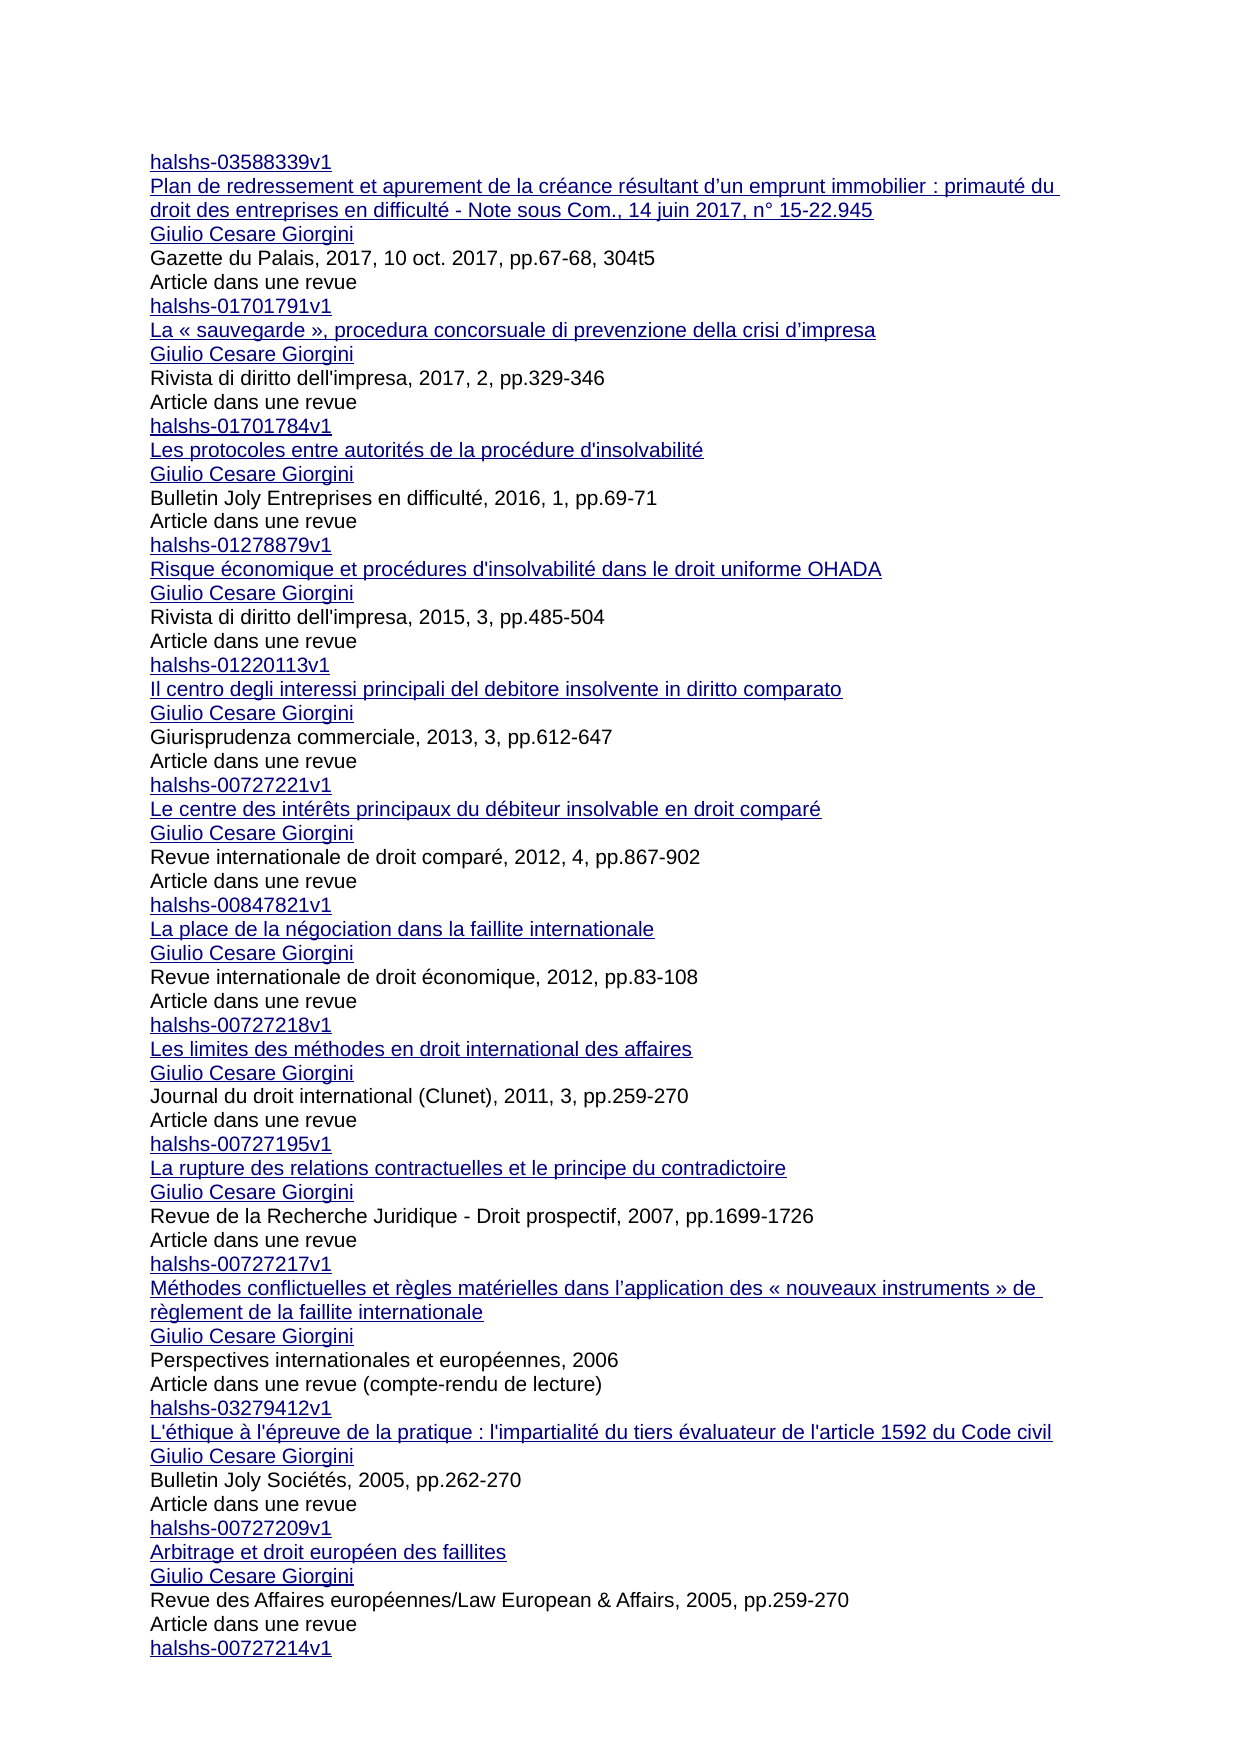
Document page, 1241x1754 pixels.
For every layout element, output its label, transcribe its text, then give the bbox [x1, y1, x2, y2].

table_cell Plan de redressement et apurement de la créance résultant d’un emprunt immobilier : primauté du droit des entreprises en difficulté - Note sous Com., 14 juin 2017, n° 15-22.945 Giulio Cesare Giorgini Gazette du Palais, 2017, 10 oct. 2017, pp.67-68, 304t5 Article dans une revue halshs-01701791v1 [150, 174, 1090, 318]
table_cell halshs-03588339v1 [150, 150, 1090, 174]
table_cell Les limites des méthodes en droit international des affaires Giulio Cesare Giorgini Journal du droit international (Clunet), 2011, 3, pp.259-270 Article dans une revue halshs-00727195v1 [150, 1036, 1090, 1156]
table_cell La place de la négociation dans la faillite internationale Giulio Cesare Giorgini Revue internationale de droit économique, 2012, pp.83-108 Article dans une revue halshs-00727218v1 [150, 917, 1090, 1036]
table_cell La rupture des relations contractuelles et le principe du contradictoire Giulio Cesare Giorgini Revue de la Recherche Juridique - Droit prospectif, 2007, pp.1699-1726 Article dans une revue halshs-00727217v1 [150, 1156, 1090, 1276]
table_cell Méthodes conflictuelles et règles matérielles dans l’application des « nouveaux instruments » de règlement de la faillite internationale Giulio Cesare Giorgini Perspectives internationales et européennes, 2006 Article dans une revue (compte-rendu de lecture) halshs-03279412v1 [150, 1276, 1090, 1420]
table_cell Risque économique et procédures d'insolvabilité dans le droit uniforme OHADA Giulio Cesare Giorgini Rivista di diritto dell'impresa, 2015, 3, pp.485-504 Article dans une revue halshs-01220113v1 [150, 557, 1090, 677]
table_cell Les protocoles entre autorités de la procédure d'insolvabilité Giulio Cesare Giorgini Bulletin Joly Entreprises en difficulté, 2016, 1, pp.69-71 Article dans une revue halshs-01278879v1 [150, 438, 1090, 557]
table_cell La « sauvegarde », procedura concorsuale di prevenzione della crisi d’impresa Giulio Cesare Giorgini Rivista di diritto dell'impresa, 2017, 2, pp.329-346 Article dans une revue halshs-01701784v1 [150, 318, 1090, 437]
table_cell Le centre des intérêts principaux du débiteur insolvable en droit comparé Giulio Cesare Giorgini Revue internationale de droit comparé, 2012, 4, pp.867-902 Article dans une revue halshs-00847821v1 [150, 797, 1090, 917]
table_cell L'éthique à l'épreuve de la pratique : l'impartialité du tiers évaluateur de l'article 1592 du Code civil Giulio Cesare Giorgini Bulletin Joly Sociétés, 2005, pp.262-270 Article dans une revue halshs-00727209v1 [150, 1420, 1090, 1539]
table_cell Il centro degli interessi principali del debitore insolvente in diritto comparato Giulio Cesare Giorgini Giurisprudenza commerciale, 2013, 3, pp.612-647 Article dans une revue halshs-00727221v1 [150, 677, 1090, 797]
table_cell Arbitrage et droit européen des faillites Giulio Cesare Giorgini Revue des Affaires européennes/Law European & Affairs, 2005, pp.259-270 Article dans une revue halshs-00727214v1 [150, 1540, 1090, 1659]
